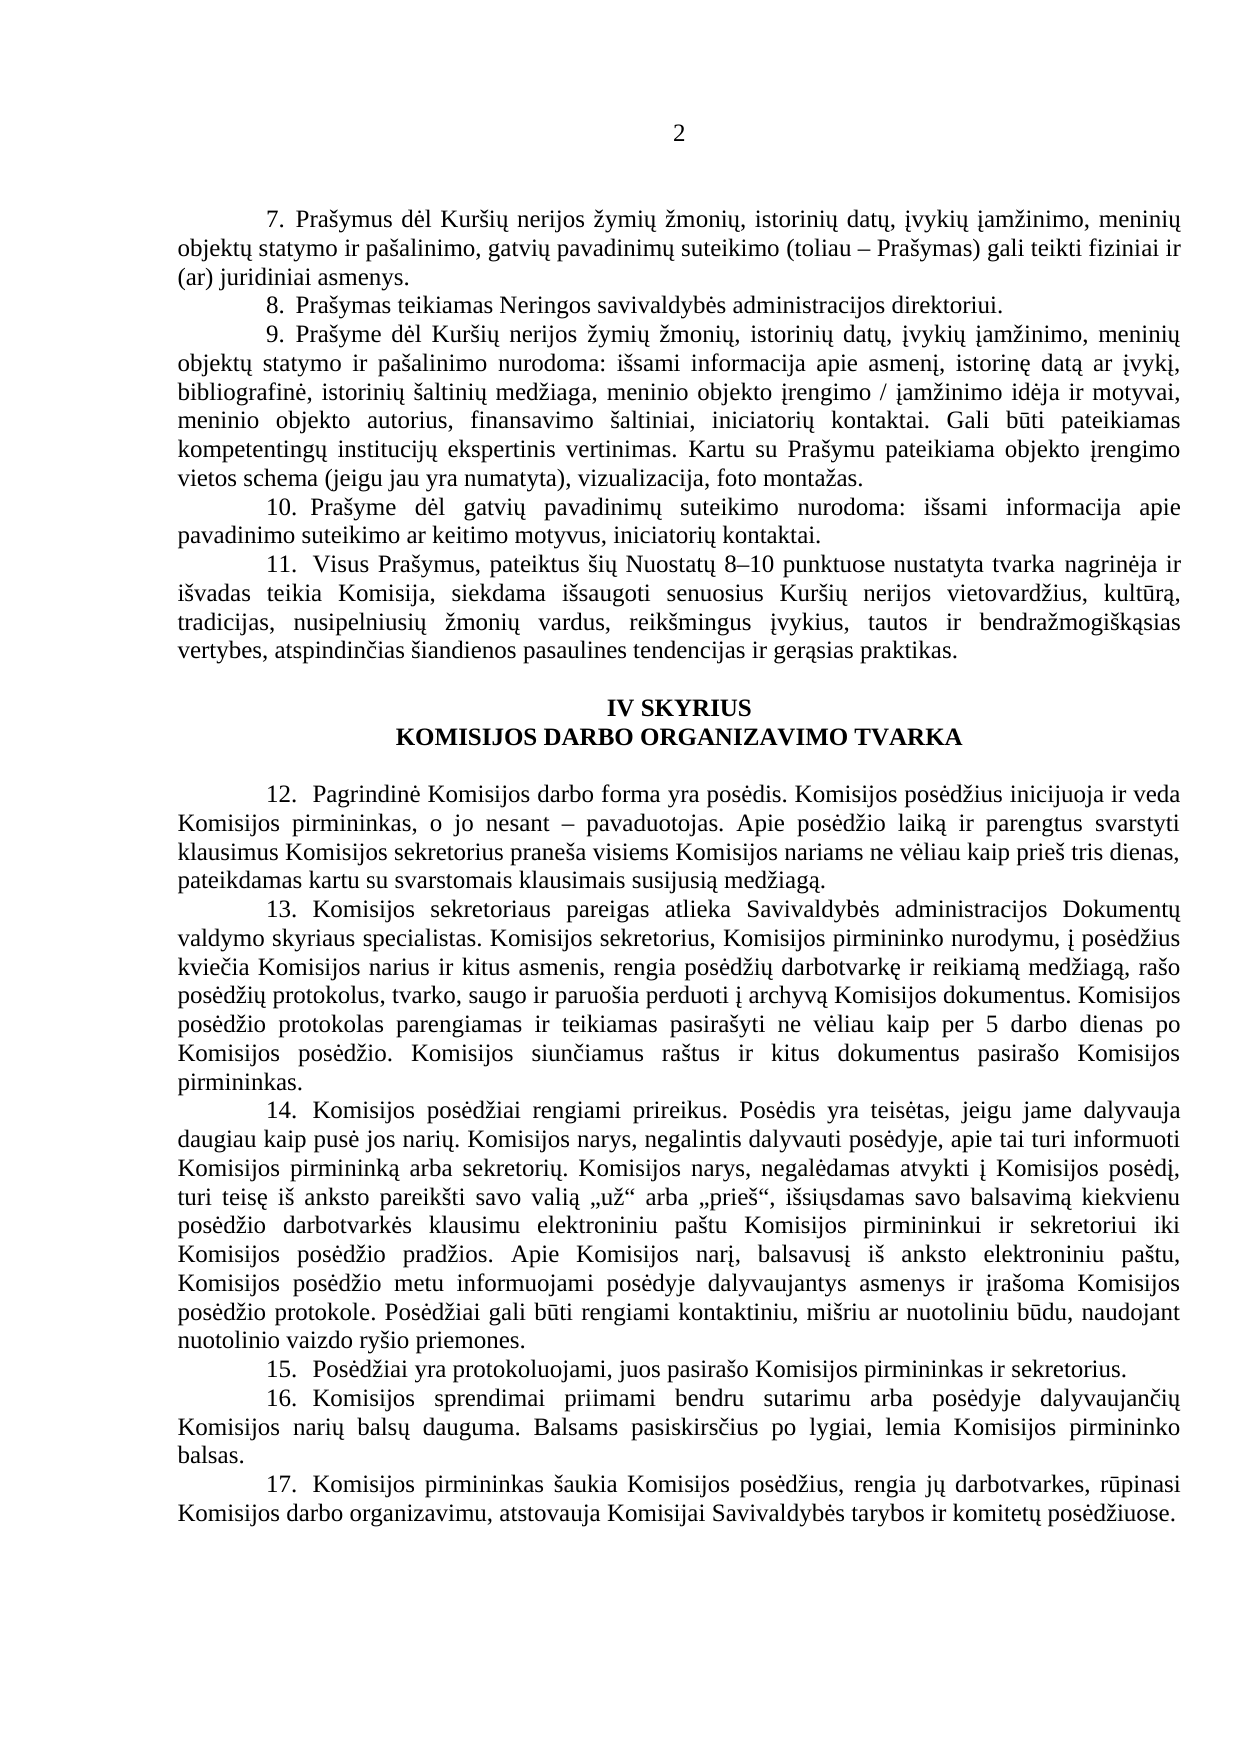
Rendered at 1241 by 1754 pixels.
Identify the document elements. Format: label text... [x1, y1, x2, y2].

text 10. Prašyme dėl gatvių pavadinimų suteikimo nurodoma: išsami informacija apie pavadinimo suteikimo ar keitimo motyvus, iniciatorių kontaktai. [177, 492, 1181, 549]
text 11. Visus Prašymus, pateiktus šių Nuostatų 8–10 punktuose nustatyta tvarka nagrinėja ir išvadas teikia Komisija, siekdama išsaugoti senuosius Kuršių nerijos vietovardžius, kultūrą, tradicijas, nusipelniusių žmonių vardus, reikšmingus įvykius, tautos ir bendražmogiškąsias vertybes, atspindinčias šiandienos pasaulines tendencijas ir gerąsias praktikas. [177, 549, 1181, 664]
text IV SKYRIUS [177, 693, 1181, 722]
text KOMISIJOS DARBO ORGANIZAVIMO TVARKA [177, 722, 1181, 751]
text 16. Komisijos sprendimai priimami bendru sutarimu arba posėdyje dalyvaujančių Komisijos narių balsų dauguma. Balsams pasiskirsčius po lygiai, lemia Komisijos pirmininko balsas. [177, 1383, 1181, 1469]
text 9. Prašyme dėl Kuršių nerijos žymių žmonių, istorinių datų, įvykių įamžinimo, meninių objektų statymo ir pašalinimo nurodoma: išsami informacija apie asmenį, istorinę datą ar įvykį, bibliografinė, istorinių šaltinių medžiaga, meninio objekto įrengimo / įamžinimo idėja ir motyvai, meninio objekto autorius, finansavimo šaltiniai, iniciatorių kontaktai. Gali būti pateikiamas kompetentingų institucijų ekspertinis vertinimas. Kartu su Prašymu pateikiama objekto įrengimo vietos schema (jeigu jau yra numatyta), vizualizacija, foto montažas. [177, 319, 1181, 492]
text 7. Prašymus dėl Kuršių nerijos žymių žmonių, istorinių datų, įvykių įamžinimo, meninių objektų statymo ir pašalinimo, gatvių pavadinimų suteikimo (toliau – Prašymas) gali teikti fiziniai ir (ar) juridiniai asmenys. [177, 204, 1181, 291]
text 13. Komisijos sekretoriaus pareigas atlieka Savivaldybės administracijos Dokumentų valdymo skyriaus specialistas. Komisijos sekretorius, Komisijos pirmininko nurodymu, į posėdžius kviečia Komisijos narius ir kitus asmenis, rengia posėdžių darbotvarkę ir reikiamą medžiagą, rašo posėdžių protokolus, tvarko, saugo ir paruošia perduoti į archyvą Komisijos dokumentus. Komisijos posėdžio protokolas parengiamas ir teikiamas pasirašyti ne vėliau kaip per 5 darbo dienas po Komisijos posėdžio. Komisijos siunčiamus raštus ir kitus dokumentus pasirašo Komisijos pirmininkas. [177, 894, 1181, 1096]
text 8. Prašymas teikiamas Neringos savivaldybės administracijos direktoriui. [177, 291, 1181, 319]
text 14. Komisijos posėdžiai rengiami prireikus. Posėdis yra teisėtas, jeigu jame dalyvauja daugiau kaip pusė jos narių. Komisijos narys, negalintis dalyvauti posėdyje, apie tai turi informuoti Komisijos pirmininką arba sekretorių. Komisijos narys, negalėdamas atvykti į Komisijos posėdį, turi teisę iš anksto pareikšti savo valią „už“ arba „prieš“, išsiųsdamas savo balsavimą kiekvienu posėdžio darbotvarkės klausimu elektroniniu paštu Komisijos pirmininkui ir sekretoriui iki Komisijos posėdžio pradžios. Apie Komisijos narį, balsavusį iš anksto elektroniniu paštu, Komisijos posėdžio metu informuojami posėdyje dalyvaujantys asmenys ir įrašoma Komisijos posėdžio protokole. Posėdžiai gali būti rengiami kontaktiniu, mišriu ar nuotoliniu būdu, naudojant nuotolinio vaizdo ryšio priemones. [177, 1096, 1181, 1354]
text 15. Posėdžiai yra protokoluojami, juos pasirašo Komisijos pirmininkas ir sekretorius. [177, 1354, 1181, 1383]
text 17. Komisijos pirmininkas šaukia Komisijos posėdžius, rengia jų darbotvarkes, rūpinasi Komisijos darbo organizavimu, atstovauja Komisijai Savivaldybės tarybos ir komitetų posėdžiuose. [177, 1469, 1181, 1527]
text 12. Pagrindinė Komisijos darbo forma yra posėdis. Komisijos posėdžius inicijuoja ir veda Komisijos pirmininkas, o jo nesant – pavaduotojas. Apie posėdžio laiką ir parengtus svarstyti klausimus Komisijos sekretorius praneša visiems Komisijos nariams ne vėliau kaip prieš tris dienas, pateikdamas kartu su svarstomais klausimais susijusią medžiagą. [177, 779, 1181, 894]
